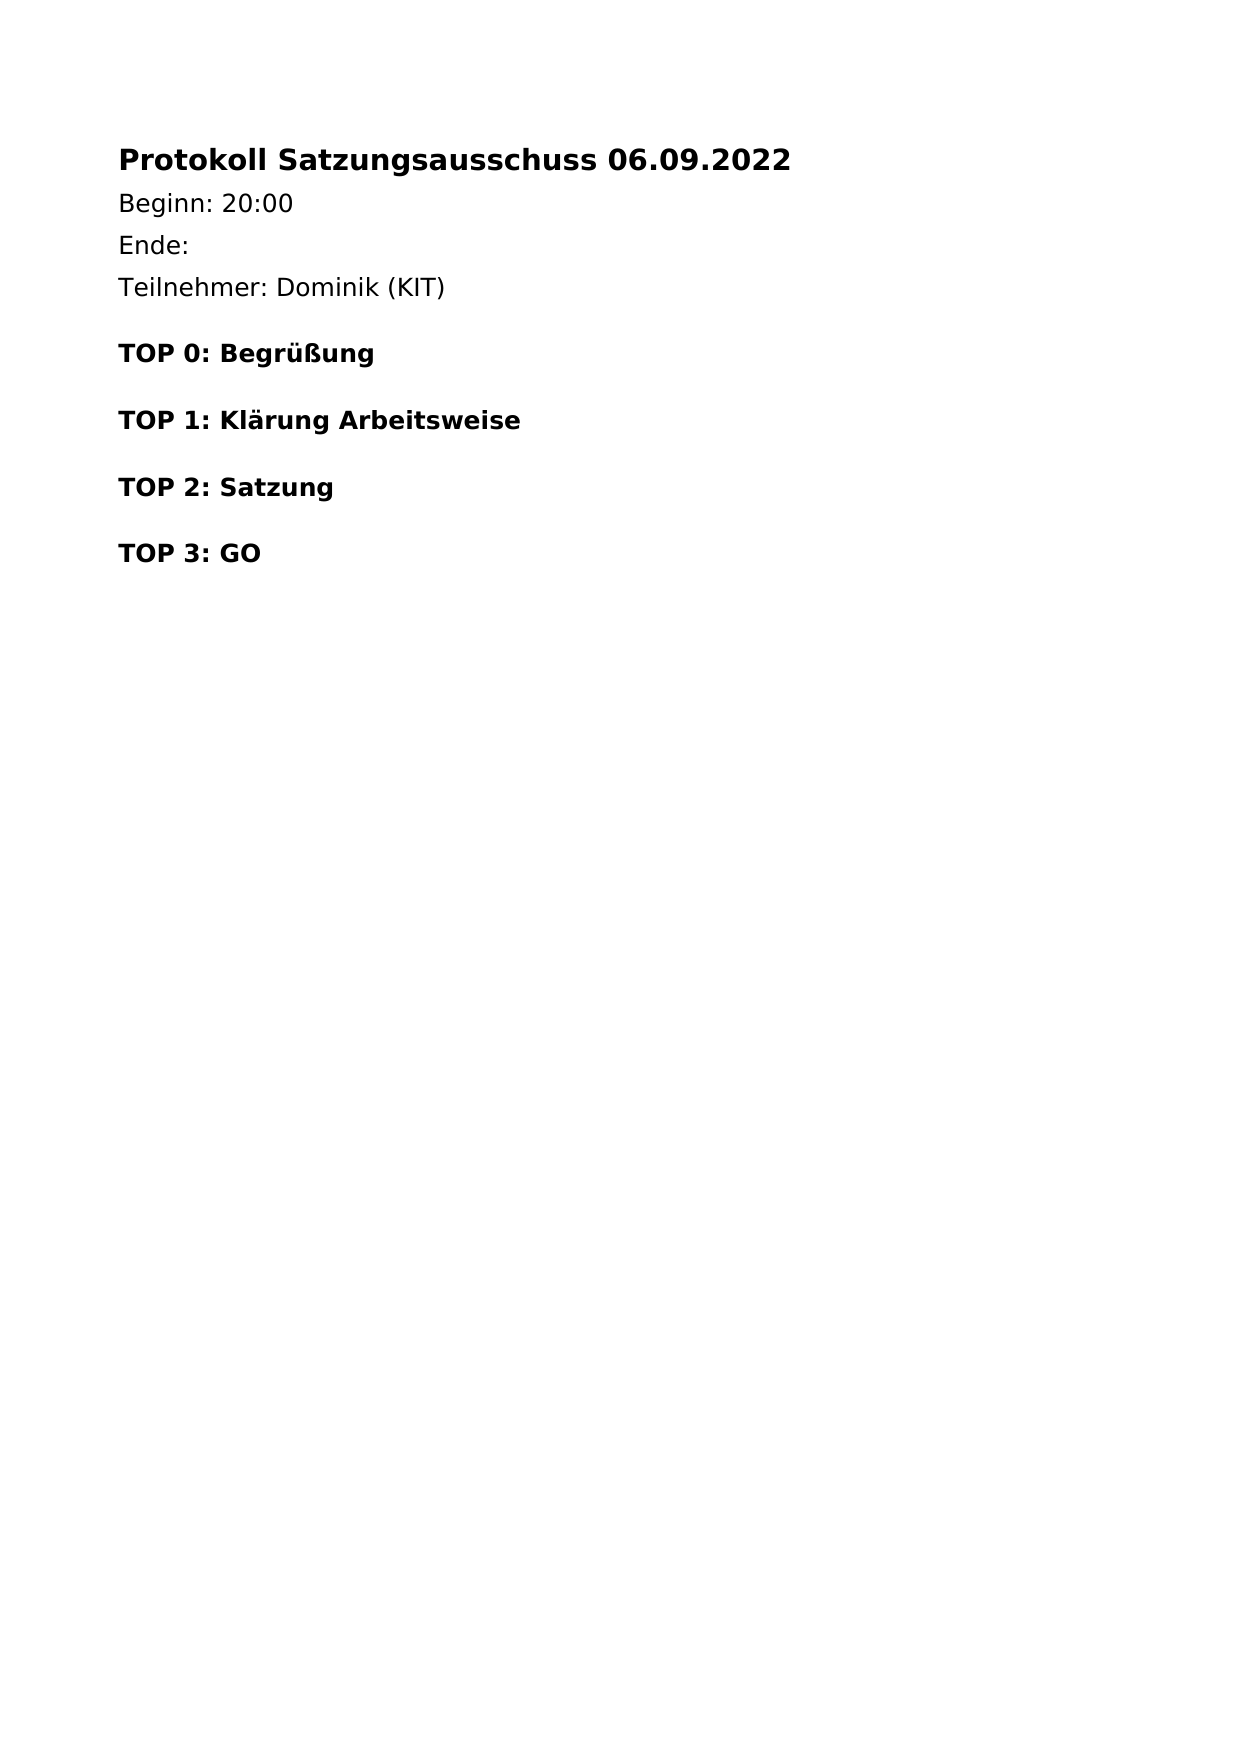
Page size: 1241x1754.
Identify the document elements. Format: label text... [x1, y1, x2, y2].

subtitle TOP 1: Klärung Arbeitsweise [118, 406, 1122, 435]
subtitle TOP 2: Satzung [118, 473, 1122, 502]
text Beginn: 20:00 [118, 189, 1122, 219]
subtitle Protokoll Satzungsausschuss 06.09.2022 [118, 143, 1122, 177]
subtitle TOP 3: GO [118, 539, 1122, 569]
subtitle TOP 0: Begrüßung [118, 339, 1122, 369]
text Teilnehmer: Dominik (KIT) [118, 273, 1122, 302]
text Ende: [118, 231, 1122, 260]
